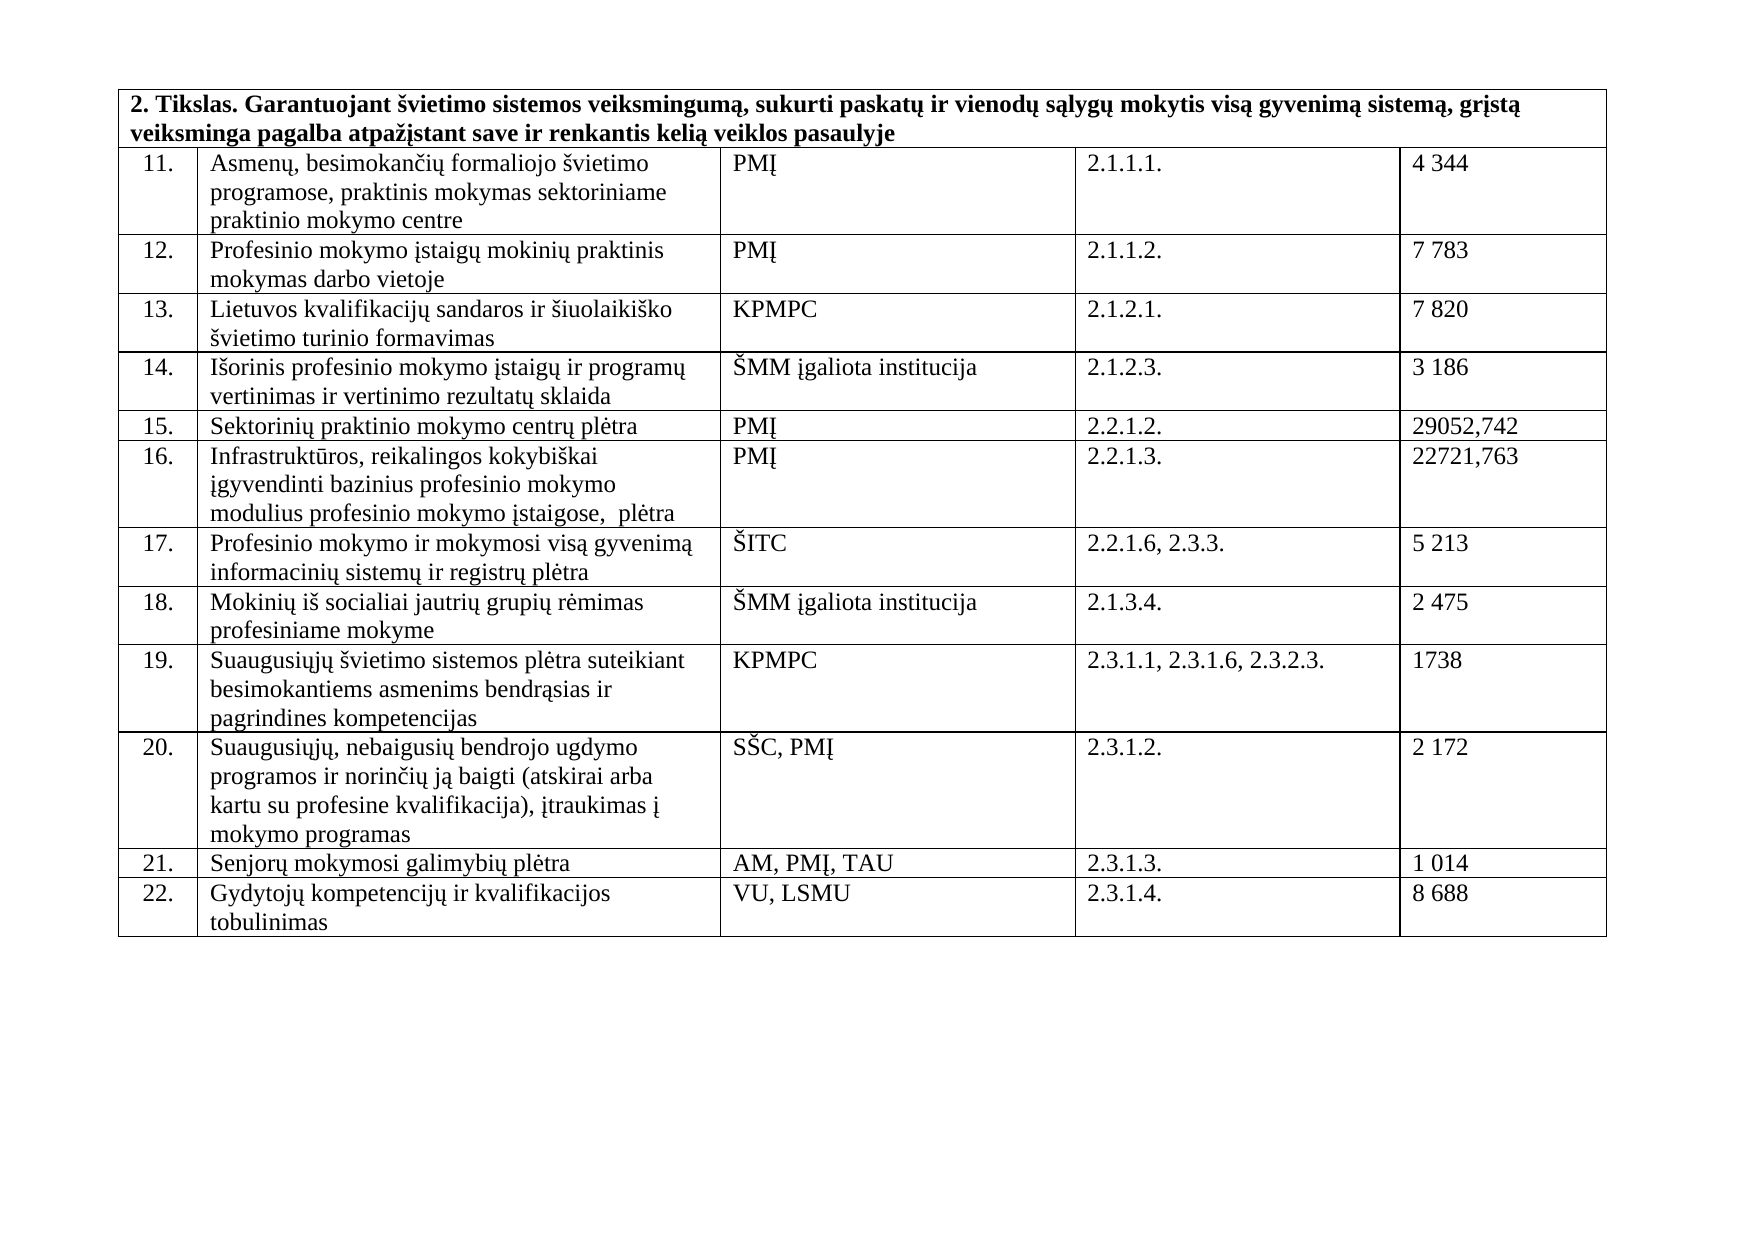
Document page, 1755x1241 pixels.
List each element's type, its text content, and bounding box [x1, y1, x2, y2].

table_cell 18. [119, 587, 197, 644]
table_cell 5 213 [1401, 528, 1606, 586]
table_cell 11. [119, 148, 197, 234]
table_cell Asmenų, besimokančių formaliojo švietimo programose, praktinis mokymas sektoriniame praktinio mokymo centre [198, 148, 720, 234]
table_cell PMĮ [721, 411, 1075, 440]
table_cell 2.1.3.4. [1076, 587, 1399, 644]
table_cell KPMPC [721, 645, 1075, 731]
table_cell 2.3.1.4. [1076, 878, 1399, 936]
table_cell 2.2.1.6, 2.3.3. [1076, 528, 1399, 586]
table_cell Sektorinių praktinio mokymo centrų plėtra [198, 411, 720, 440]
table_cell 22. [119, 878, 197, 936]
table_cell 29052,742 [1401, 411, 1606, 440]
table_cell AM, PMĮ, TAU [721, 849, 1075, 877]
table_cell 2.1.2.3. [1076, 353, 1399, 410]
table_cell 2.2.1.3. [1076, 441, 1399, 527]
table_cell 7 783 [1401, 235, 1606, 293]
table_cell 14. [119, 353, 197, 410]
table_cell Gydytojų kompetencijų ir kvalifikacijos tobulinimas [198, 878, 720, 936]
table_cell PMĮ [721, 148, 1075, 234]
table_cell 22721,763 [1401, 441, 1606, 527]
table_cell Suaugusiųjų, nebaigusių bendrojo ugdymo programos ir norinčių ją baigti (atskirai arba kartu su profesine kvalifikacija), įtraukimas į mokymo programas [198, 733, 720, 847]
table_cell KPMPC [721, 294, 1075, 351]
table_cell 4 344 [1401, 148, 1606, 234]
table_cell 2. Tikslas. Garantuojant švietimo sistemos veiksmingumą, sukurti paskatų ir vienodų sąlygų mokytis visą gyvenimą sistemą, grįstą veiksminga pagalba atpažįstant save ir renkantis kelią veiklos pasaulyje [119, 90, 1606, 147]
table_cell ŠITC [721, 528, 1075, 586]
table_cell 13. [119, 294, 197, 351]
table_cell 16. [119, 441, 197, 527]
table_cell 2.3.1.3. [1076, 849, 1399, 877]
table_cell Išorinis profesinio mokymo įstaigų ir programų vertinimas ir vertinimo rezultatų sklaida [198, 353, 720, 410]
table_cell 3 186 [1401, 353, 1606, 410]
table_cell VU, LSMU [721, 878, 1075, 936]
table_cell 2.3.1.1, 2.3.1.6, 2.3.2.3. [1076, 645, 1399, 731]
table_cell Senjorų mokymosi galimybių plėtra [198, 849, 720, 877]
table_cell 19. [119, 645, 197, 731]
table_cell PMĮ [721, 235, 1075, 293]
table_cell 15. [119, 411, 197, 440]
table_cell 2 475 [1401, 587, 1606, 644]
table_cell 2.2.1.2. [1076, 411, 1399, 440]
table_cell 2.1.1.1. [1076, 148, 1399, 234]
table_cell Mokinių iš socialiai jautrių grupių rėmimas profesiniame mokyme [198, 587, 720, 644]
table_cell 1738 [1401, 645, 1606, 731]
table_cell 2.1.2.1. [1076, 294, 1399, 351]
table_cell 7 820 [1401, 294, 1606, 351]
table_cell 17. [119, 528, 197, 586]
table_cell SŠC, PMĮ [721, 733, 1075, 847]
table_cell Profesinio mokymo ir mokymosi visą gyvenimą informacinių sistemų ir registrų plėtra [198, 528, 720, 586]
table_cell ŠMM įgaliota institucija [721, 587, 1075, 644]
table_cell 8 688 [1401, 878, 1606, 936]
table_cell 2.3.1.2. [1076, 733, 1399, 847]
table_cell 2.1.1.2. [1076, 235, 1399, 293]
table_cell 21. [119, 849, 197, 877]
table_cell Infrastruktūros, reikalingos kokybiškai įgyvendinti bazinius profesinio mokymo modulius profesinio mokymo įstaigose, plėtra [198, 441, 720, 527]
table_cell 12. [119, 235, 197, 293]
table_cell 20. [119, 733, 197, 847]
table_cell PMĮ [721, 441, 1075, 527]
table_cell 1 014 [1401, 849, 1606, 877]
table_cell ŠMM įgaliota institucija [721, 353, 1075, 410]
table_cell Profesinio mokymo įstaigų mokinių praktinis mokymas darbo vietoje [198, 235, 720, 293]
table_cell Lietuvos kvalifikacijų sandaros ir šiuolaikiško švietimo turinio formavimas [198, 294, 720, 351]
table_cell 2 172 [1401, 733, 1606, 847]
table_cell Suaugusiųjų švietimo sistemos plėtra suteikiant besimokantiems asmenims bendrąsias ir pagrindines kompetencijas [198, 645, 720, 731]
